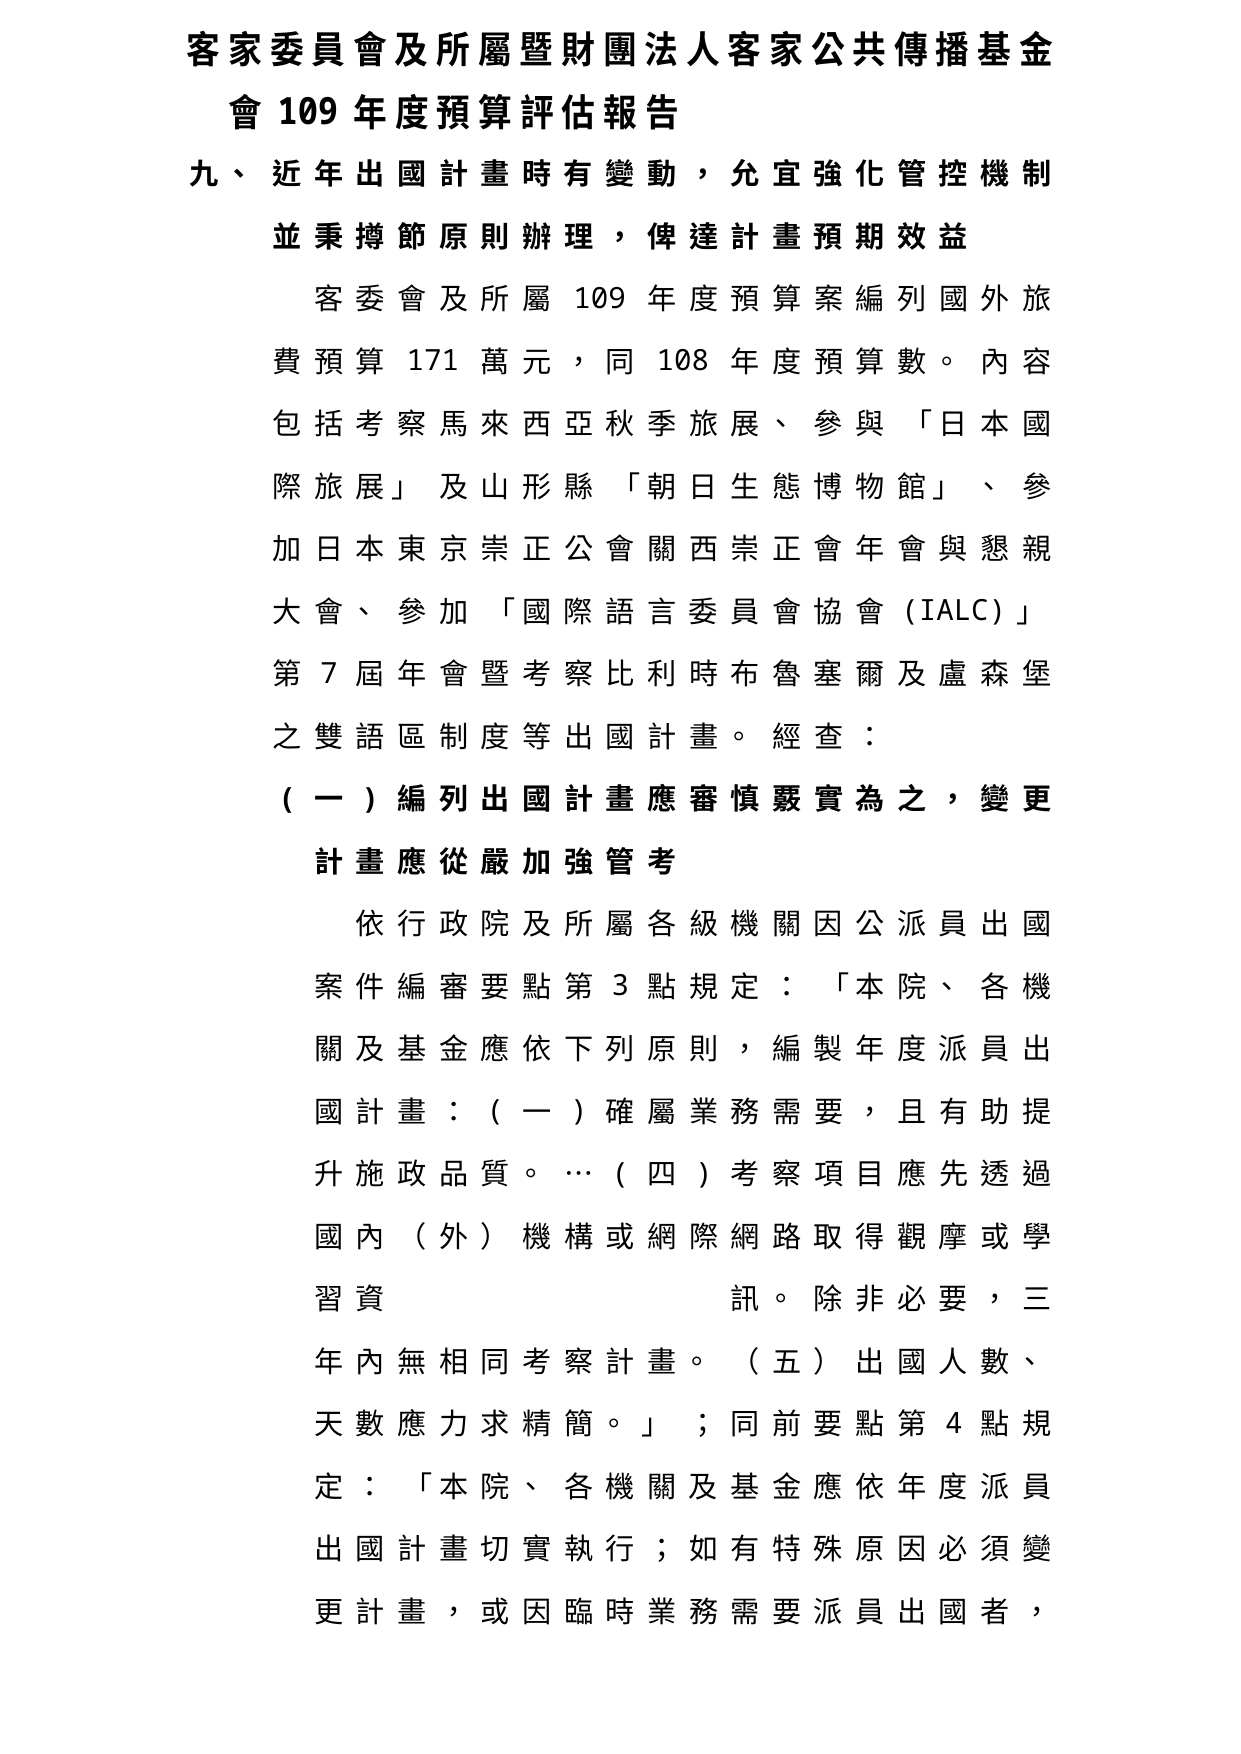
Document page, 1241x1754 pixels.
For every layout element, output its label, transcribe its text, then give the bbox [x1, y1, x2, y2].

text 九、近年出國計畫時有變動，允宜強化管控機制並秉撙節原則辦理，俾達計畫預期效益 [183, 130, 1058, 255]
text (一)編列出國計畫應審慎覈實為之，變更計畫應從嚴加強管考 [242, 755, 1058, 880]
text 客委會及所屬109年度預算案編列國外旅費預算171萬元，同108年度預算數。內容包括考察馬來西亞秋季旅展、參與「日本國際旅展」及山形縣「朝日生態博物館」、參加日本東京崇正公會關西崇正會年會與懇親大會、參加「國際語言委員會協會(IALC)」第7屆年會暨考察比利時布魯塞爾及盧森堡之雙語區制度等出國計畫。經查： [242, 255, 1058, 755]
text 依行政院及所屬各級機關因公派員出國案件編審要點第3點規定：「本院、各機關及基金應依下列原則，編製年度派員出國計畫：(一)確屬業務需要，且有助提升施政品質。…(四)考察項目應先透過國內（外）機構或網際網路取得觀摩或學習資 訊。除非必要，三年內無相同考察計畫。（五）出國人數、天數應力求精簡。」；同前要點第4點規定：「本院、各機關及基金應依年度派員出國計畫切實執行；如有特殊原因必須變更計畫，或因臨時業務需要派員出國者，應依下列方式辦理，除第5點所定情形外，其所需經費在原列國外旅費項下支應，不得超支：（一）本院及各部會：自行從嚴核定。（二）各部會所屬機關或基金：應報經各部會從嚴核定。」準此，客委會編列出國計畫經費應審慎考量業務需要，覈實編列，若有變更出國計畫者，應從嚴核定。 [271, 880, 1058, 1630]
text 客家委員會及所屬暨財團法人客家公共傳播基金會109年度預算評估報告 [183, 5, 1058, 130]
